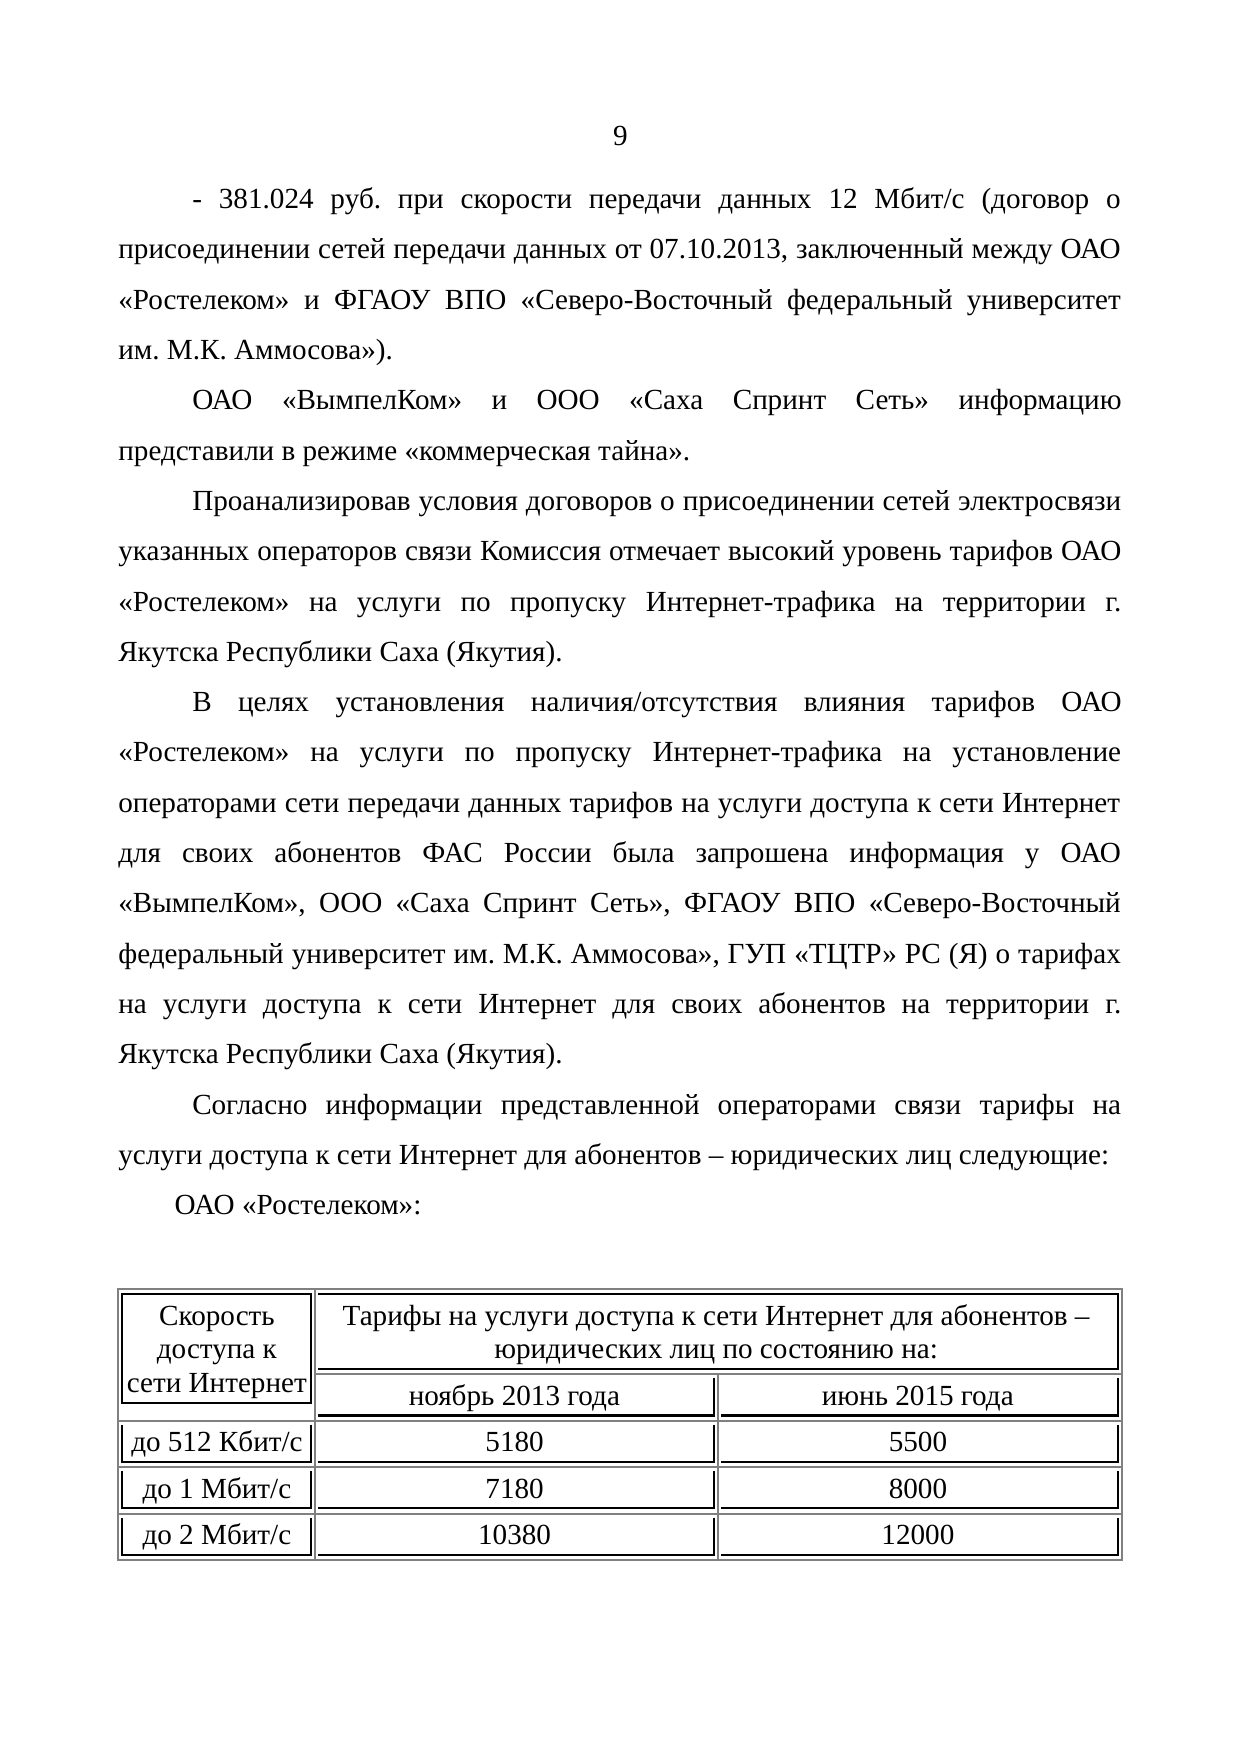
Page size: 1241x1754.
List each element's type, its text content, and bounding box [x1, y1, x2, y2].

text ОАО «ВымпелКом» и ООО «Саха Спринт Сеть» информацию представили в режиме «коммерческая тайна». [118, 382, 1122, 466]
table_cell 5500 [719, 1422, 1121, 1466]
table_cell до 2 Мбит/с [119, 1515, 314, 1559]
table_header Скорость доступа к сети Интернет [119, 1290, 314, 1419]
table_cell до 1 Мбит/с [119, 1468, 314, 1512]
table_cell 12000 [719, 1515, 1121, 1559]
text В целях установления наличия/отсутствия влияния тарифов ОАО «Ростелеком» на услуги по пропуску Интернет-трафика на установление операторами сети передачи данных тарифов на услуги доступа к сети Интернет для своих абонентов ФАС России была запрошена информация у ОАО «ВымпелКом», ООО «Саха Спринт Сеть», ФГАОУ ВПО «Северо-Восточный федеральный университет им. М.К. Аммосова», ГУП «ТЦТР» РС (Я) о тарифах на услуги доступа к сети Интернет для своих абонентов на территории г. Якутска Республики Саха (Якутия). [118, 684, 1122, 1070]
table_header Тарифы на услуги доступа к сети Интернет для абонентов – юридических лиц по состоянию на: [316, 1290, 1121, 1373]
table_cell 7180 [316, 1468, 717, 1512]
text Проанализировав условия договоров о присоединении сетей электросвязи указанных операторов связи Комиссия отмечает высокий уровень тарифов ОАО «Ростелеком» на услуги по пропуску Интернет-трафика на территории г. Якутска Республики Саха (Якутия). [118, 483, 1122, 667]
table_cell июнь 2015 года [719, 1375, 1121, 1419]
table_cell 10380 [316, 1515, 717, 1559]
table_cell 5180 [316, 1422, 717, 1466]
table_cell до 512 Кбит/с [119, 1422, 314, 1466]
text ОАО «Ростелеком»: [118, 1187, 1122, 1221]
table_cell ноябрь 2013 года [316, 1375, 717, 1419]
text - 381.024 руб. при скорости передачи данных 12 Мбит/с (договор о присоединении сетей передачи данных от 07.10.2013, заключенный между ОАО «Ростелеком» и ФГАОУ ВПО «Северо-Восточный федеральный университет им. М.К. Аммосова»). [118, 181, 1122, 366]
table_cell 8000 [719, 1468, 1121, 1512]
text Согласно информации представленной операторами связи тарифы на услуги доступа к сети Интернет для абонентов – юридических лиц следующие: [118, 1087, 1122, 1171]
